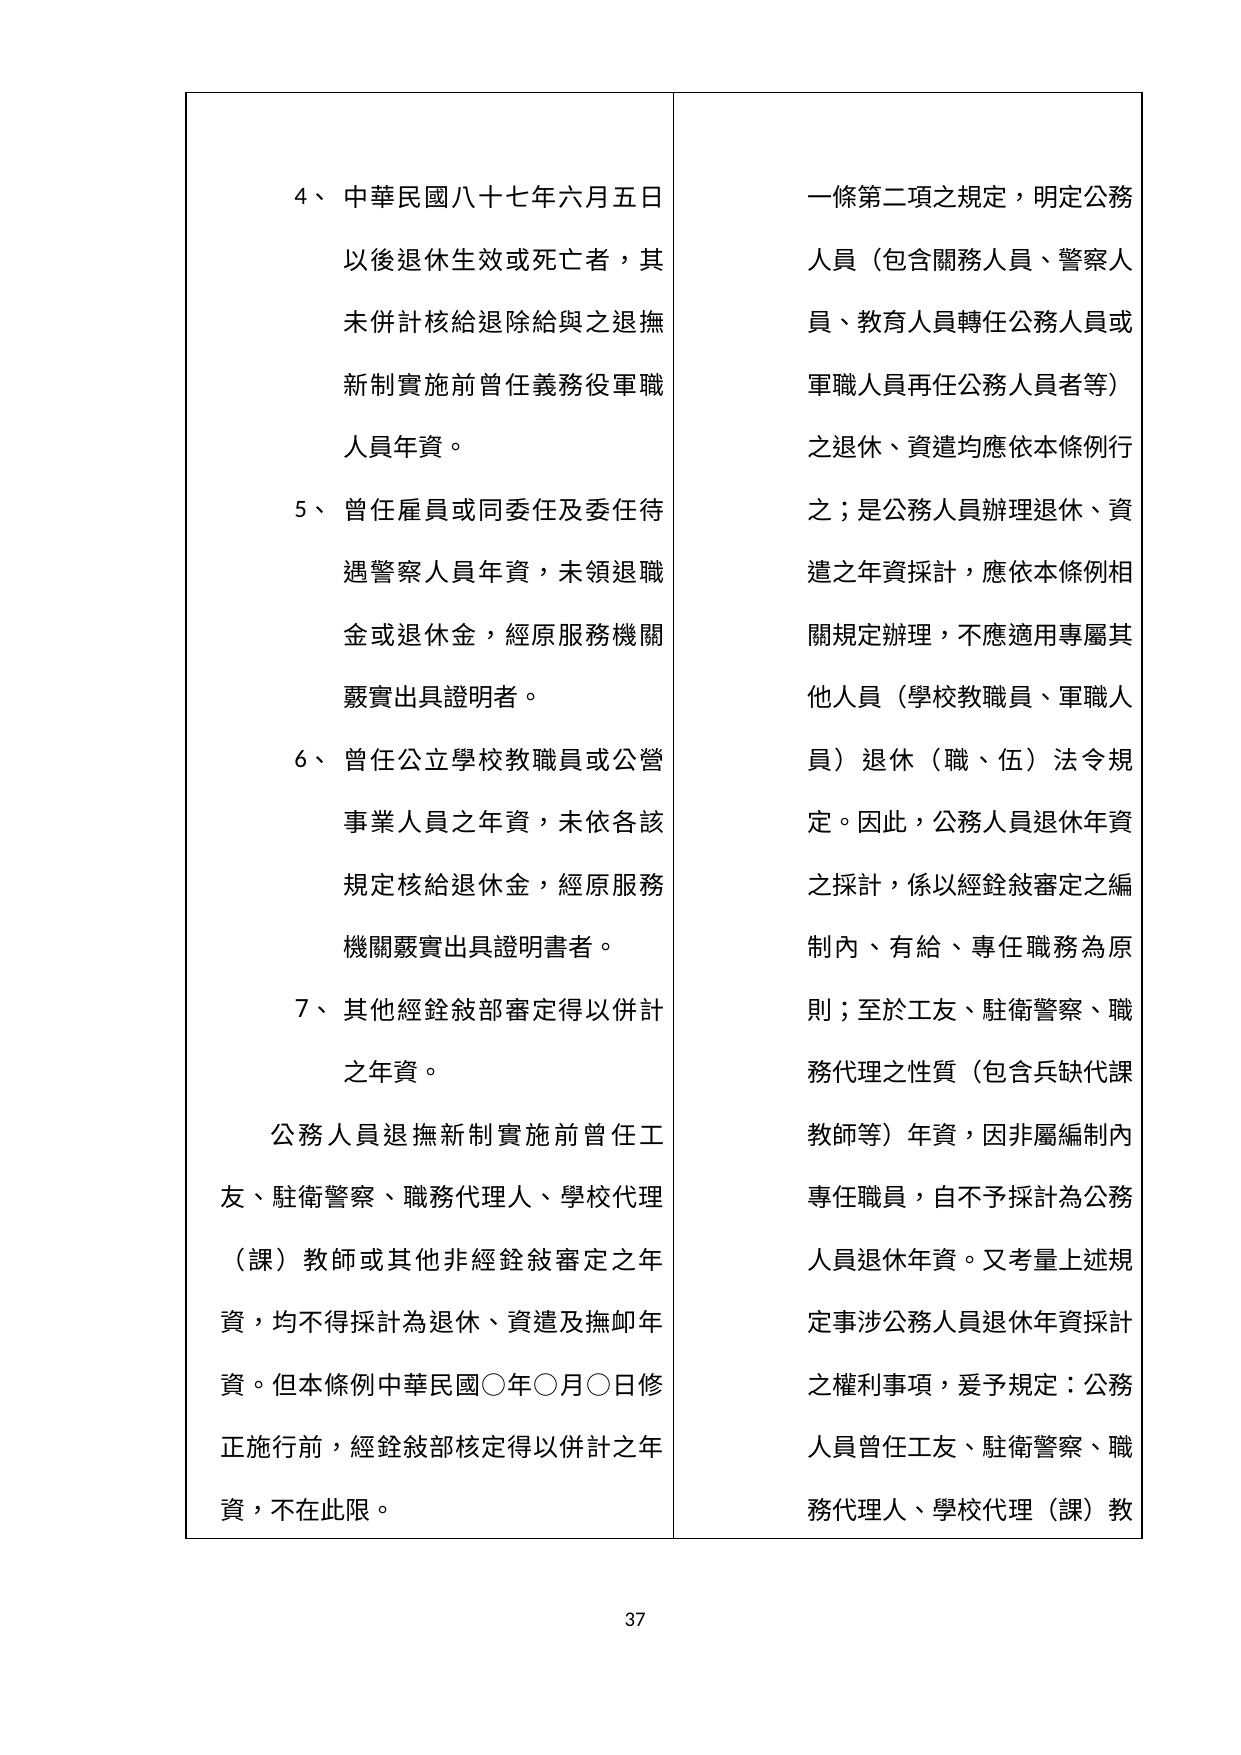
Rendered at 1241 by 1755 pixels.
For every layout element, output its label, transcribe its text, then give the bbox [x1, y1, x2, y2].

table_cell 依本條例退休、撫卹或資遣人員在退撫新制實施前之年資採計範圍如下： 曾任有給專任之公務人員且具有合法證件者。 曾任軍用文職年資，未併計核給退休俸，經銓敍部登記有案，或經國防部覈實出具證明者。 曾任下士以上之軍職年資，未核給退役金或退休俸，經國防部覈實出具證明者。 中華民國八十七年六月五日以後退休生效或死亡者，其未併計核給退除給與之退撫新制實施前曾任義務役軍職人員年資。 曾任雇員或同委任及委任待遇警察人員年資，未領退職金或退休金，經原服務機關覈實出具證明者。 曾任公立學校教職員或公營事業人員之年資，未依各該規定核給退休金，經原服務機關覈實出具證明書者。 其他經銓敍部審定得以併計之年資。 公務人員退撫新制實施前曾任工友、駐衛警察、職務代理人、學校代理（課）教師或其他非經銓敍審定之年資，均不得採計為退休、資遣及撫卹年資。但本條例中華民國○年○月○日修正施行前，經銓敍部核定得以併計之年資，不在此限。 公務人員具各縣（市）政府及鄉（鎮、市）公所設立之托兒所納編前保育員任職年資，應併計退休年資。但該不具備公務人員資格且已支領離職互助金之年資，不再計算退休給付。 [187, 93, 673, 1538]
table_cell 本條規定退撫新制實施前年資採計規定。 第一項參照原退休法施行細則第二十一條第一項規定及原撫卹法施行細則第三十二條之規定，明定公務人員辦理退休、撫卹或資遣者，其在退撫新制實施前之年資採計須以本項所列七款範圍為限。 第二項參照中華民國一百零一年十一月二十日考試院函送立法院審議之退休法修正草案第三十一條第二項之規定，明定公務人員（包含關務人員、警察人員、教育人員轉任公務人員或軍職人員再任公務人員者等）之退休、資遣均應依本條例行之；是公務人員辦理退休、資遣之年資採計，應依本條例相關規定辦理，不應適用專屬其他人員（學校教職員、軍職人員）退休（職、伍）法令規定。因此，公務人員退休年資之採計，係以經銓敍審定之編制內、有給、專任職務為原則；至於工友、駐衛警察、職務代理之性質（包含兵缺代課教師等）年資，因非屬編制內專任職員，自不予採計為公務人員退休年資。又考量上述規定事涉公務人員退休年資採計之權利事項，爰予規定：公務人員曾任工友、駐衛警察、職務代理人、學校代理（課）教師或其他非經銓敍審定之年資，均不得採計為退休、資遣年資。此外，考量早期因行政機關人事制度未臻健全，且部分特殊職務係因應當時政府政策之需所進用，以及早期特殊時空背景下，本部曾從寛准許少部分未經銓敍審定之特殊年資得以併計為公務人員退休、資遣年資（例如：援外技術團隊年資、倉儲查核員及六十一年以前臨時人員年資等），是為保障是類人員原有權益，爰訂定但書規定，以為排除。 四、參照原退休法第三十一條第三項規定 ，明定保育員退休年資之成就條件。 五、相關條文及立法體例 原退休法施行細則 第二十三條 依本條例第十五條第三項規定，在退撫新制實施後得予併計之其他公職年資及本條例第三十一條第一項規定，在退撫新制實施前得予併計之年資如下： 曾任有給專任之公務人員具有合法證件者。 曾任軍用文職年資，未併計核給退休俸，經銓敘部登記有案，或經國防部覈實出具證明者。 曾任下士以上之軍職年資，未核給退役金或退休俸，經國防部覈實出具證明者。 曾任雇員或同委任及委任待遇警察人員年資，未領退職金或退休金，經原服務機關覈實出具證明者。 曾任公立學校教職員或公營事業人員之年資，未依各該規定核給退休金，經原服務機關覈實出具證明書者。 其他經銓敘部核定得以併計之年資。 （二）原撫卹法施行細則 第三十二條 公務人員在退撫新制實施前、後得予併計之年資如下： 曾任有給專任之公務人員具有合法證件者。 曾任軍用文職年資，未併 計核給退休俸，經銓敘部登記有案，或經國防部覈實出具證明者。 曾任下士以上之軍職年資，未核給退役金或退休俸，經國防部覈實出具證明者。 曾任雇員或同委任及委任待遇警察人員年資，未領退職金或退休金，經原服務機關覈實出具證明者。 曾任公立學校教職員或公營事業人員之年資，未依各該規定核給退休金，經原服務機關覈實出具證明書者。 其他經銓敘部核定得以併計之年資。 （三）中華民國一百零一年十一月二十日考試院函送立法院審議之退休法修正草案 第三十一條第二項 公務人員退撫新制實施前曾任工友、駐衛警察、職務代理人、學校代理（課）教師或其他非經銓敍審定之年資，均不得採計為退休、資遣年資。但本條例中華民國○年○月○日修正施行前，經銓敍部核定得以併計之年資，不在此限。 （四）原退休法 第三十一條第三項 公務人員具各縣（市）政府及鄉（鎮、市）公所設立之托兒所納編前保育員任職年資，應予併計退休年資。但因該年資不具備公務人員資格且已支領離職互助金，不再計算退休給付 [674, 93, 1141, 1538]
